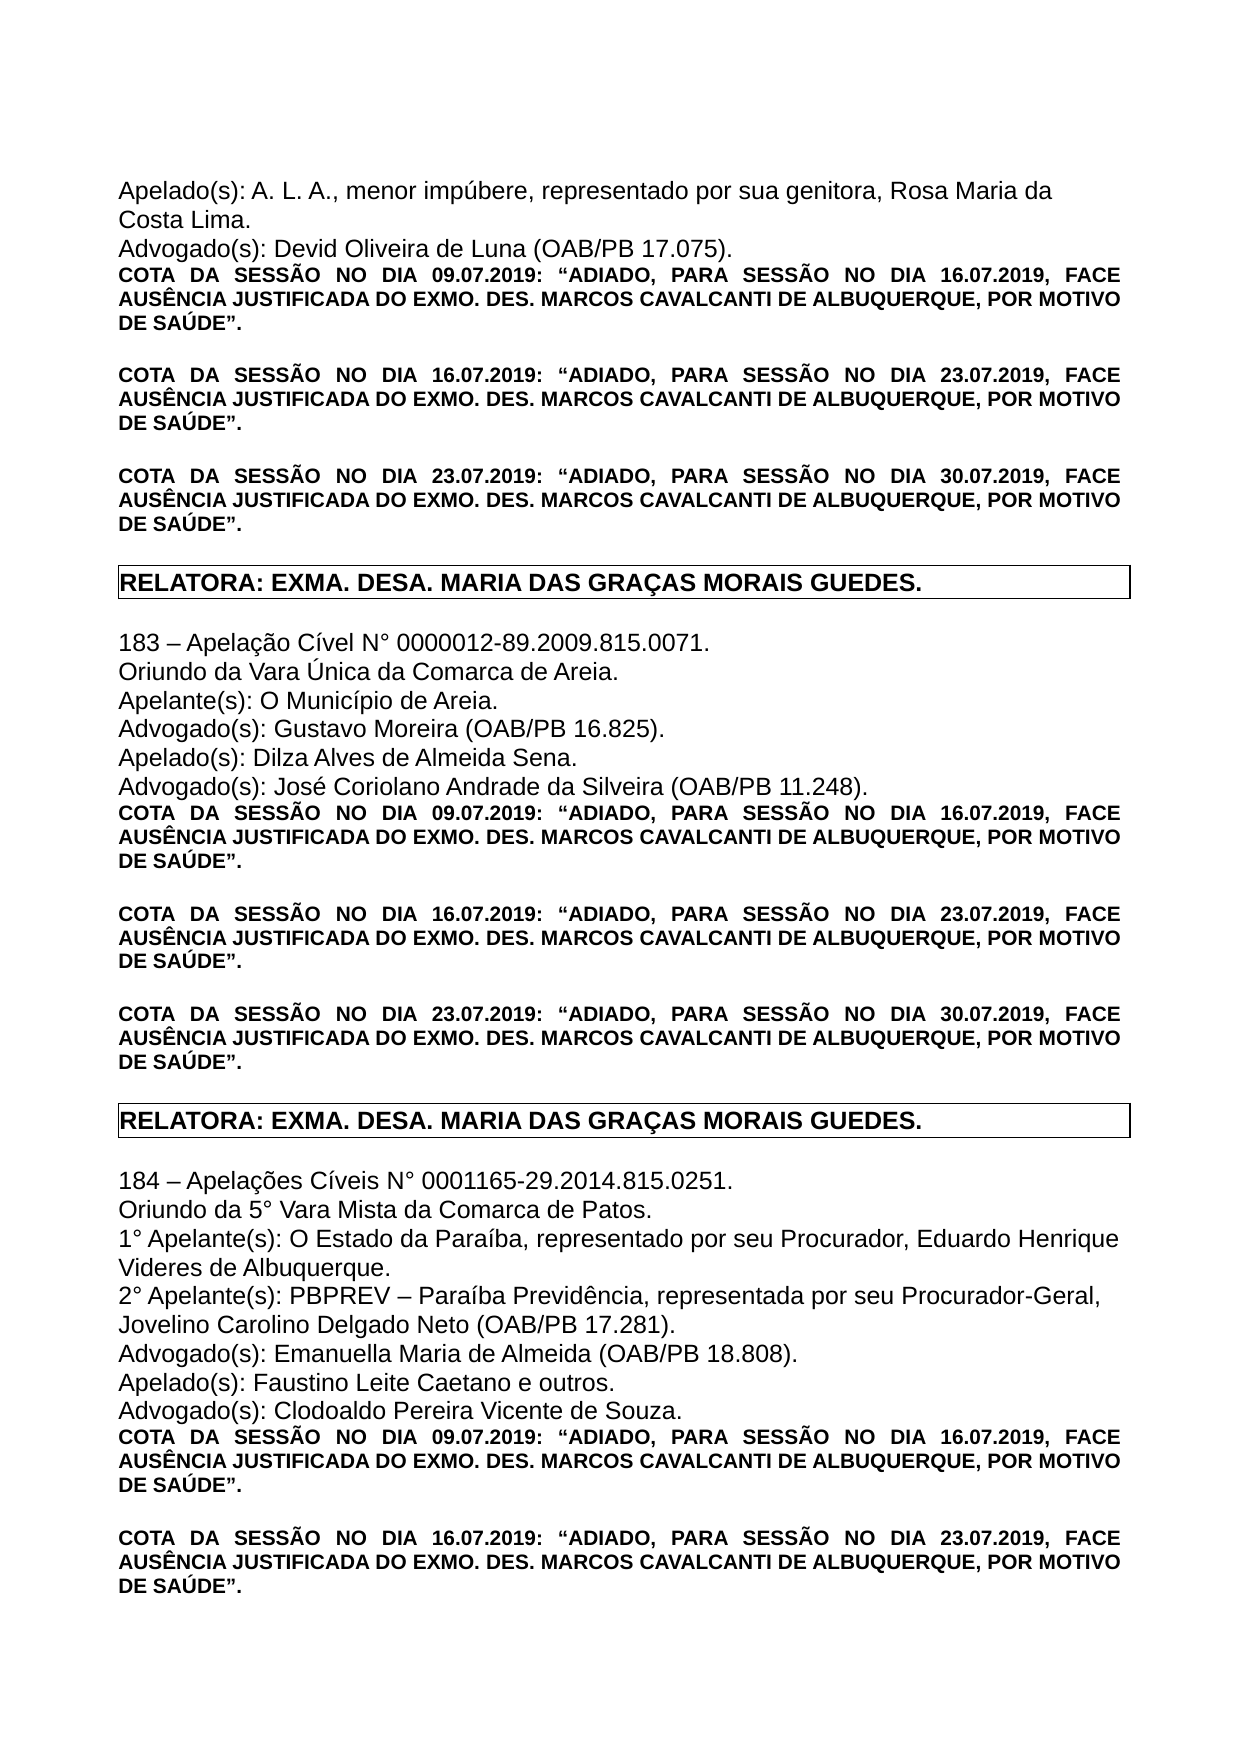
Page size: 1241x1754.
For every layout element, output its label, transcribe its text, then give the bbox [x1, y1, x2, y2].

text COTA DA SESSÃO NO DIA 16.07.2019: “ADIADO, PARA SESSÃO NO DIA 23.07.2019, FACE AUSÊNCIA JUSTIFICADA DO EXMO. DES. MARCOS CAVALCANTI DE ALBUQUERQUE, POR MOTIVO DE SAÚDE”. [118, 363, 1122, 435]
text Apelado(s): A. L. A., menor impúbere, representado por sua genitora, Rosa Maria da Costa Lima. [118, 176, 1122, 234]
text Advogado(s): Gustavo Moreira (OAB/PB 16.825). [118, 714, 1122, 743]
text RELATORA: EXMA. DESA. MARIA DAS GRAÇAS MORAIS GUEDES. [119, 1104, 1129, 1137]
text COTA DA SESSÃO NO DIA 23.07.2019: “ADIADO, PARA SESSÃO NO DIA 30.07.2019, FACE AUSÊNCIA JUSTIFICADA DO EXMO. DES. MARCOS CAVALCANTI DE ALBUQUERQUE, POR MOTIVO DE SAÚDE”. [118, 1002, 1122, 1074]
text 1° Apelante(s): O Estado da Paraíba, representado por seu Procurador, Eduardo Henrique Videres de Albuquerque. [118, 1224, 1122, 1281]
text Advogado(s): Devid Oliveira de Luna (OAB/PB 17.075). [118, 234, 1122, 263]
text COTA DA SESSÃO NO DIA 09.07.2019: “ADIADO, PARA SESSÃO NO DIA 16.07.2019, FACE AUSÊNCIA JUSTIFICADA DO EXMO. DES. MARCOS CAVALCANTI DE ALBUQUERQUE, POR MOTIVO DE SAÚDE”. [118, 263, 1122, 334]
text Apelante(s): O Município de Areia. [118, 686, 1122, 714]
text 2° Apelante(s): PBPREV – Paraíba Previdência, representada por seu Procurador-Geral, Jovelino Carolino Delgado Neto (OAB/PB 17.281). [118, 1281, 1122, 1339]
text Oriundo da Vara Única da Comarca de Areia. [118, 657, 1122, 686]
text 184 – Apelações Cíveis N° 0001165-29.2014.815.0251. [118, 1166, 1122, 1195]
text Advogado(s): José Coriolano Andrade da Silveira (OAB/PB 11.248). [118, 772, 1122, 801]
text Apelado(s): Dilza Alves de Almeida Sena. [118, 743, 1122, 772]
text Advogado(s): Clodoaldo Pereira Vicente de Souza. [118, 1396, 1122, 1425]
text Apelado(s): Faustino Leite Caetano e outros. [118, 1368, 1122, 1396]
text COTA DA SESSÃO NO DIA 09.07.2019: “ADIADO, PARA SESSÃO NO DIA 16.07.2019, FACE AUSÊNCIA JUSTIFICADA DO EXMO. DES. MARCOS CAVALCANTI DE ALBUQUERQUE, POR MOTIVO DE SAÚDE”. [118, 801, 1122, 873]
text Oriundo da 5° Vara Mista da Comarca de Patos. [118, 1195, 1122, 1224]
text COTA DA SESSÃO NO DIA 16.07.2019: “ADIADO, PARA SESSÃO NO DIA 23.07.2019, FACE AUSÊNCIA JUSTIFICADA DO EXMO. DES. MARCOS CAVALCANTI DE ALBUQUERQUE, POR MOTIVO DE SAÚDE”. [118, 1526, 1122, 1598]
text COTA DA SESSÃO NO DIA 16.07.2019: “ADIADO, PARA SESSÃO NO DIA 23.07.2019, FACE AUSÊNCIA JUSTIFICADA DO EXMO. DES. MARCOS CAVALCANTI DE ALBUQUERQUE, POR MOTIVO DE SAÚDE”. [118, 901, 1122, 973]
text 183 – Apelação Cível N° 0000012-89.2009.815.0071. [118, 628, 1122, 657]
text Advogado(s): Emanuella Maria de Almeida (OAB/PB 18.808). [118, 1339, 1122, 1368]
text RELATORA: EXMA. DESA. MARIA DAS GRAÇAS MORAIS GUEDES. [119, 566, 1129, 598]
text COTA DA SESSÃO NO DIA 09.07.2019: “ADIADO, PARA SESSÃO NO DIA 16.07.2019, FACE AUSÊNCIA JUSTIFICADA DO EXMO. DES. MARCOS CAVALCANTI DE ALBUQUERQUE, POR MOTIVO DE SAÚDE”. [118, 1425, 1122, 1497]
text COTA DA SESSÃO NO DIA 23.07.2019: “ADIADO, PARA SESSÃO NO DIA 30.07.2019, FACE AUSÊNCIA JUSTIFICADA DO EXMO. DES. MARCOS CAVALCANTI DE ALBUQUERQUE, POR MOTIVO DE SAÚDE”. [118, 464, 1122, 536]
